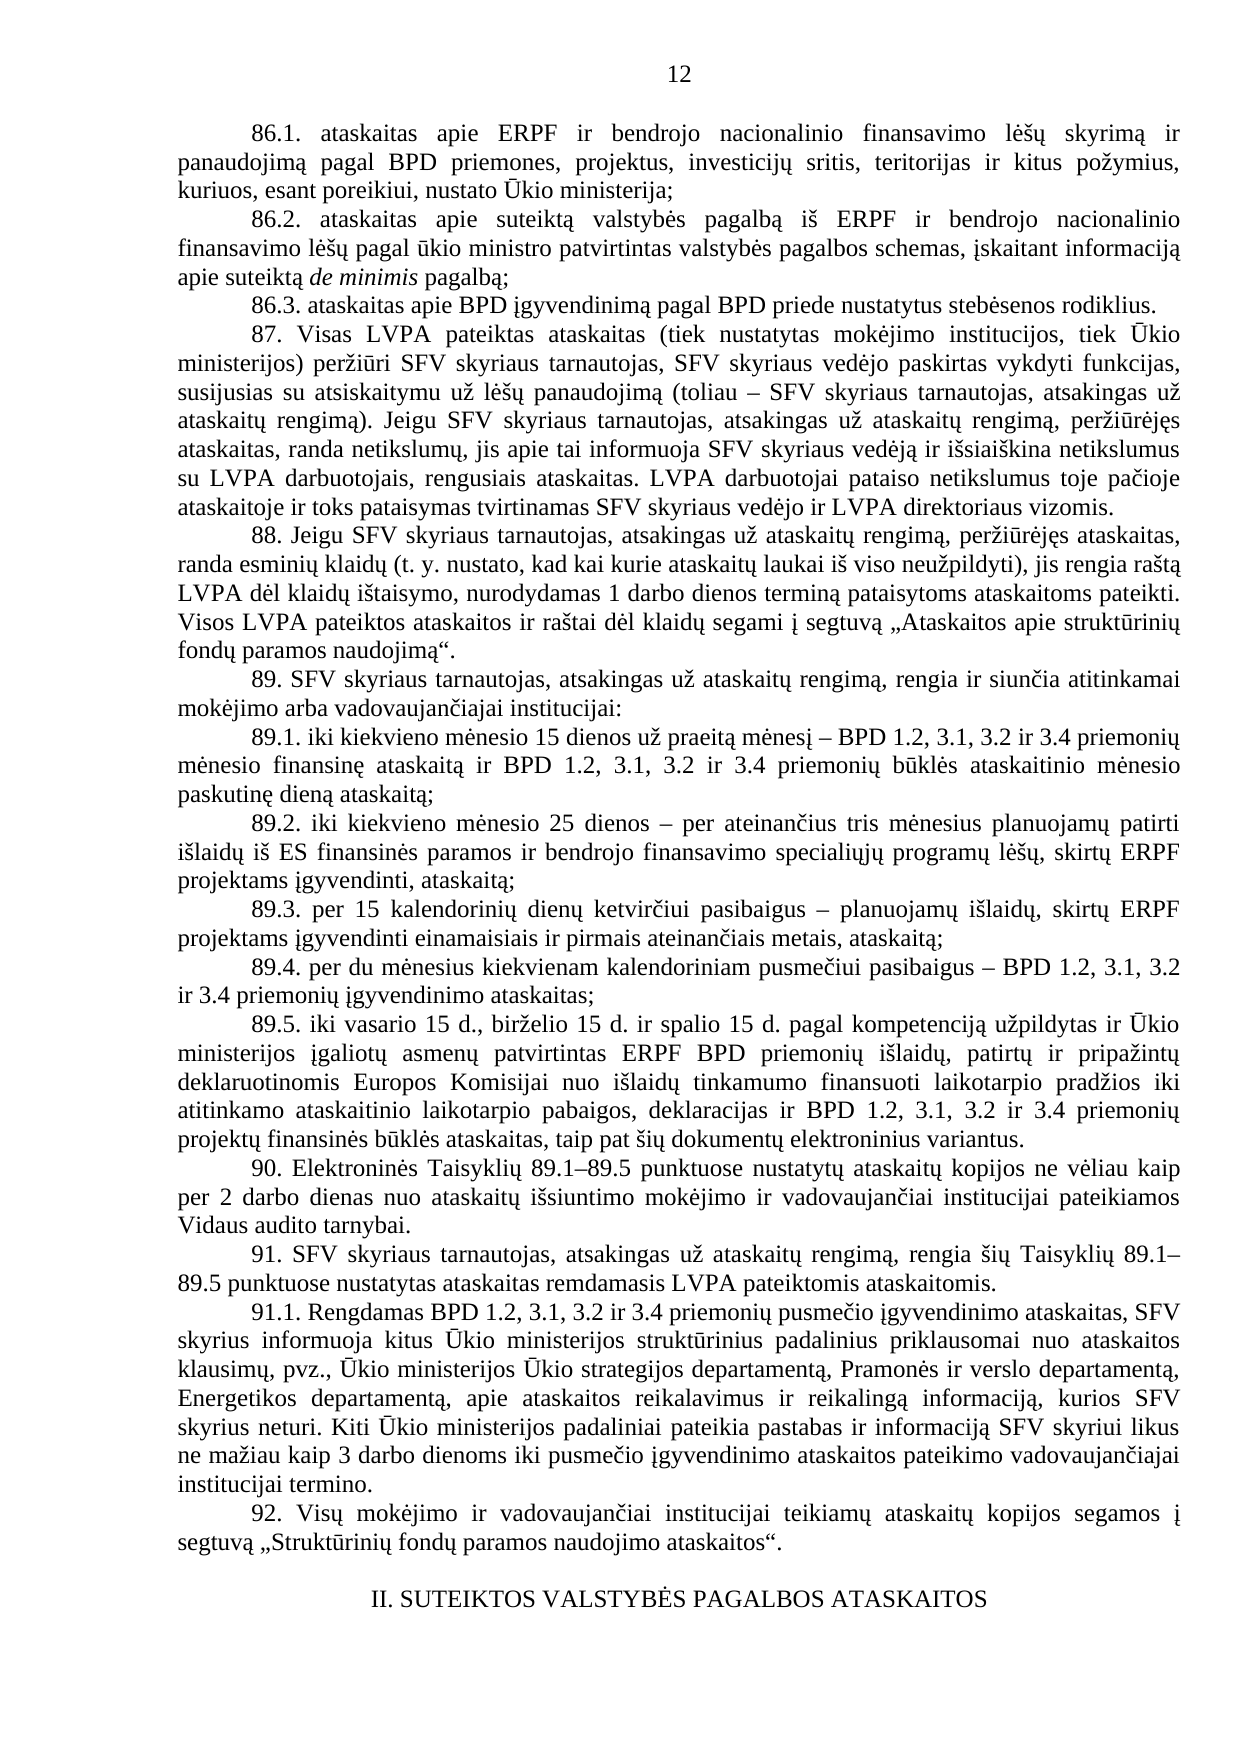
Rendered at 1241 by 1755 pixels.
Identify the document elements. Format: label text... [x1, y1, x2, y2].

text 92. Visų mokėjimo ir vadovaujančiai institucijai teikiamų ataskaitų kopijos segamos į segtuvą „Struktūrinių fondų paramos naudojimo ataskaitos“. [177, 1498, 1181, 1556]
text 90. Elektroninės Taisyklių 89.1–89.5 punktuose nustatytų ataskaitų kopijos ne vėliau kaip per 2 darbo dienas nuo ataskaitų išsiuntimo mokėjimo ir vadovaujančiai institucijai pateikiamos Vidaus audito tarnybai. [177, 1153, 1181, 1239]
text 89. SFV skyriaus tarnautojas, atsakingas už ataskaitų rengimą, rengia ir siunčia atitinkamai mokėjimo arba vadovaujančiajai institucijai: [177, 664, 1181, 722]
text 89.4. per du mėnesius kiekvienam kalendoriniam pusmečiui pasibaigus – BPD 1.2, 3.1, 3.2 ir 3.4 priemonių įgyvendinimo ataskaitas; [177, 952, 1181, 1009]
text 86.3. ataskaitas apie BPD įgyvendinimą pagal BPD priede nustatytus stebėsenos rodiklius. [177, 291, 1181, 319]
text 91. SFV skyriaus tarnautojas, atsakingas už ataskaitų rengimą, rengia šių Taisyklių 89.1–89.5 punktuose nustatytas ataskaitas remdamasis LVPA pateiktomis ataskaitomis. [177, 1239, 1181, 1297]
text 91.1. Rengdamas BPD 1.2, 3.1, 3.2 ir 3.4 priemonių pusmečio įgyvendinimo ataskaitas, SFV skyrius informuoja kitus Ūkio ministerijos struktūrinius padalinius priklausomai nuo ataskaitos klausimų, pvz., Ūkio ministerijos Ūkio strategijos departamentą, Pramonės ir verslo departamentą, Energetikos departamentą, apie ataskaitos reikalavimus ir reikalingą informaciją, kurios SFV skyrius neturi. Kiti Ūkio ministerijos padaliniai pateikia pastabas ir informaciją SFV skyriui likus ne mažiau kaip 3 darbo dienoms iki pusmečio įgyvendinimo ataskaitos pateikimo vadovaujančiajai institucijai termino. [177, 1297, 1181, 1498]
text 89.2. iki kiekvieno mėnesio 25 dienos – per ateinančius tris mėnesius planuojamų patirti išlaidų iš ES finansinės paramos ir bendrojo finansavimo specialiųjų programų lėšų, skirtų ERPF projektams įgyvendinti, ataskaitą; [177, 808, 1181, 894]
text 88. Jeigu SFV skyriaus tarnautojas, atsakingas už ataskaitų rengimą, peržiūrėjęs ataskaitas, randa esminių klaidų (t. y. nustato, kad kai kurie ataskaitų laukai iš viso neužpildyti), jis rengia raštą LVPA dėl klaidų ištaisymo, nurodydamas 1 darbo dienos terminą pataisytoms ataskaitoms pateikti. Visos LVPA pateiktos ataskaitos ir raštai dėl klaidų segami į segtuvą „Ataskaitos apie struktūrinių fondų paramos naudojimą“. [177, 521, 1181, 664]
text 89.1. iki kiekvieno mėnesio 15 dienos už praeitą mėnesį – BPD 1.2, 3.1, 3.2 ir 3.4 priemonių mėnesio finansinę ataskaitą ir BPD 1.2, 3.1, 3.2 ir 3.4 priemonių būklės ataskaitinio mėnesio paskutinę dieną ataskaitą; [177, 722, 1181, 808]
text 86.1. ataskaitas apie ERPF ir bendrojo nacionalinio finansavimo lėšų skyrimą ir panaudojimą pagal BPD priemones, projektus, investicijų sritis, teritorijas ir kitus požymius, kuriuos, esant poreikiui, nustato Ūkio ministerija; [177, 118, 1181, 204]
text 87. Visas LVPA pateiktas ataskaitas (tiek nustatytas mokėjimo institucijos, tiek Ūkio ministerijos) peržiūri SFV skyriaus tarnautojas, SFV skyriaus vedėjo paskirtas vykdyti funkcijas, susijusias su atsiskaitymu už lėšų panaudojimą (toliau – SFV skyriaus tarnautojas, atsakingas už ataskaitų rengimą). Jeigu SFV skyriaus tarnautojas, atsakingas už ataskaitų rengimą, peržiūrėjęs ataskaitas, randa netikslumų, jis apie tai informuoja SFV skyriaus vedėją ir išsiaiškina netikslumus su LVPA darbuotojais, rengusiais ataskaitas. LVPA darbuotojai pataiso netikslumus toje pačioje ataskaitoje ir toks pataisymas tvirtinamas SFV skyriaus vedėjo ir LVPA direktoriaus vizomis. [177, 319, 1181, 521]
text 89.3. per 15 kalendorinių dienų ketvirčiui pasibaigus – planuojamų išlaidų, skirtų ERPF projektams įgyvendinti einamaisiais ir pirmais ateinančiais metais, ataskaitą; [177, 894, 1181, 952]
text II. SUTEIKTOS VALSTYBĖS PAGALBOS ATASKAITOS [177, 1584, 1181, 1613]
text 86.2. ataskaitas apie suteiktą valstybės pagalbą iš ERPF ir bendrojo nacionalinio finansavimo lėšų pagal ūkio ministro patvirtintas valstybės pagalbos schemas, įskaitant informaciją apie suteiktą de minimis pagalbą; [177, 204, 1181, 291]
text 89.5. iki vasario 15 d., birželio 15 d. ir spalio 15 d. pagal kompetenciją užpildytas ir Ūkio ministerijos įgaliotų asmenų patvirtintas ERPF BPD priemonių išlaidų, patirtų ir pripažintų deklaruotinomis Europos Komisijai nuo išlaidų tinkamumo finansuoti laikotarpio pradžios iki atitinkamo ataskaitinio laikotarpio pabaigos, deklaracijas ir BPD 1.2, 3.1, 3.2 ir 3.4 priemonių projektų finansinės būklės ataskaitas, taip pat šių dokumentų elektroninius variantus. [177, 1009, 1181, 1153]
